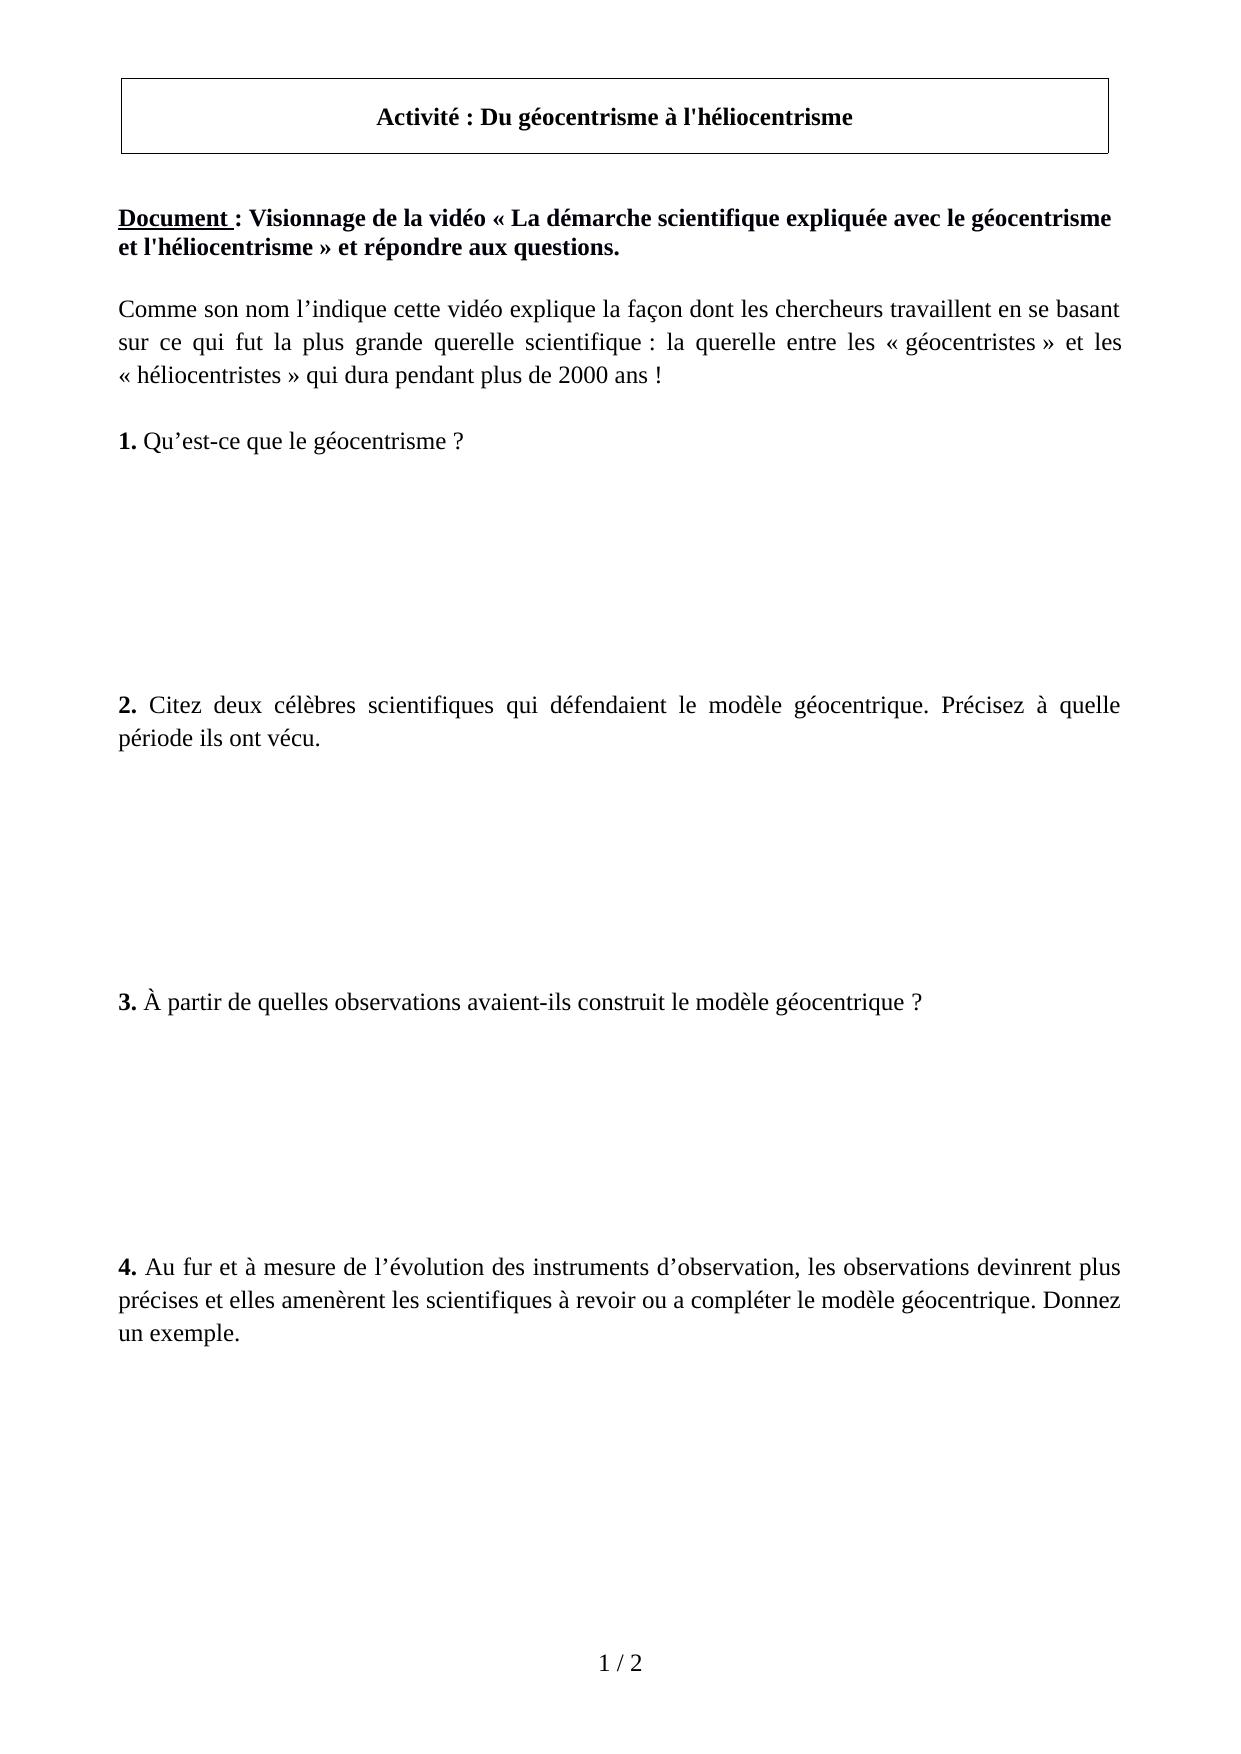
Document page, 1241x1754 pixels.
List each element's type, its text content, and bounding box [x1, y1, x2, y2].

text Document : Visionnage de la vidéo « La démarche scientifique expliquée avec le géocentrisme et l'héliocentrisme » et répondre aux questions. [118, 203, 1122, 261]
text 1. Qu’est-ce que le géocentrisme ? [118, 426, 1122, 455]
text 3. À partir de quelles observations avaient-ils construit le modèle géocentrique ? [118, 987, 1122, 1016]
text 2. Citez deux célèbres scientifiques qui défendaient le modèle géocentrique. Précisez à quelle période ils ont vécu. [118, 690, 1122, 752]
text Comme son nom l’indique cette vidéo explique la façon dont les chercheurs travaillent en se basant sur ce qui fut la plus grande querelle scientifique : la querelle entre les « géocentristes » et les « héliocentristes » qui dura pendant plus de 2000 ans ! [118, 294, 1122, 389]
text Activité : Du géocentrisme à l'héliocentrisme [130, 102, 1099, 130]
text 4. Au fur et à mesure de l’évolution des instruments d’observation, les observations devinrent plus précises et elles amenèrent les scientifiques à revoir ou a compléter le modèle géocentrique. Donnez un exemple. [118, 1252, 1122, 1346]
